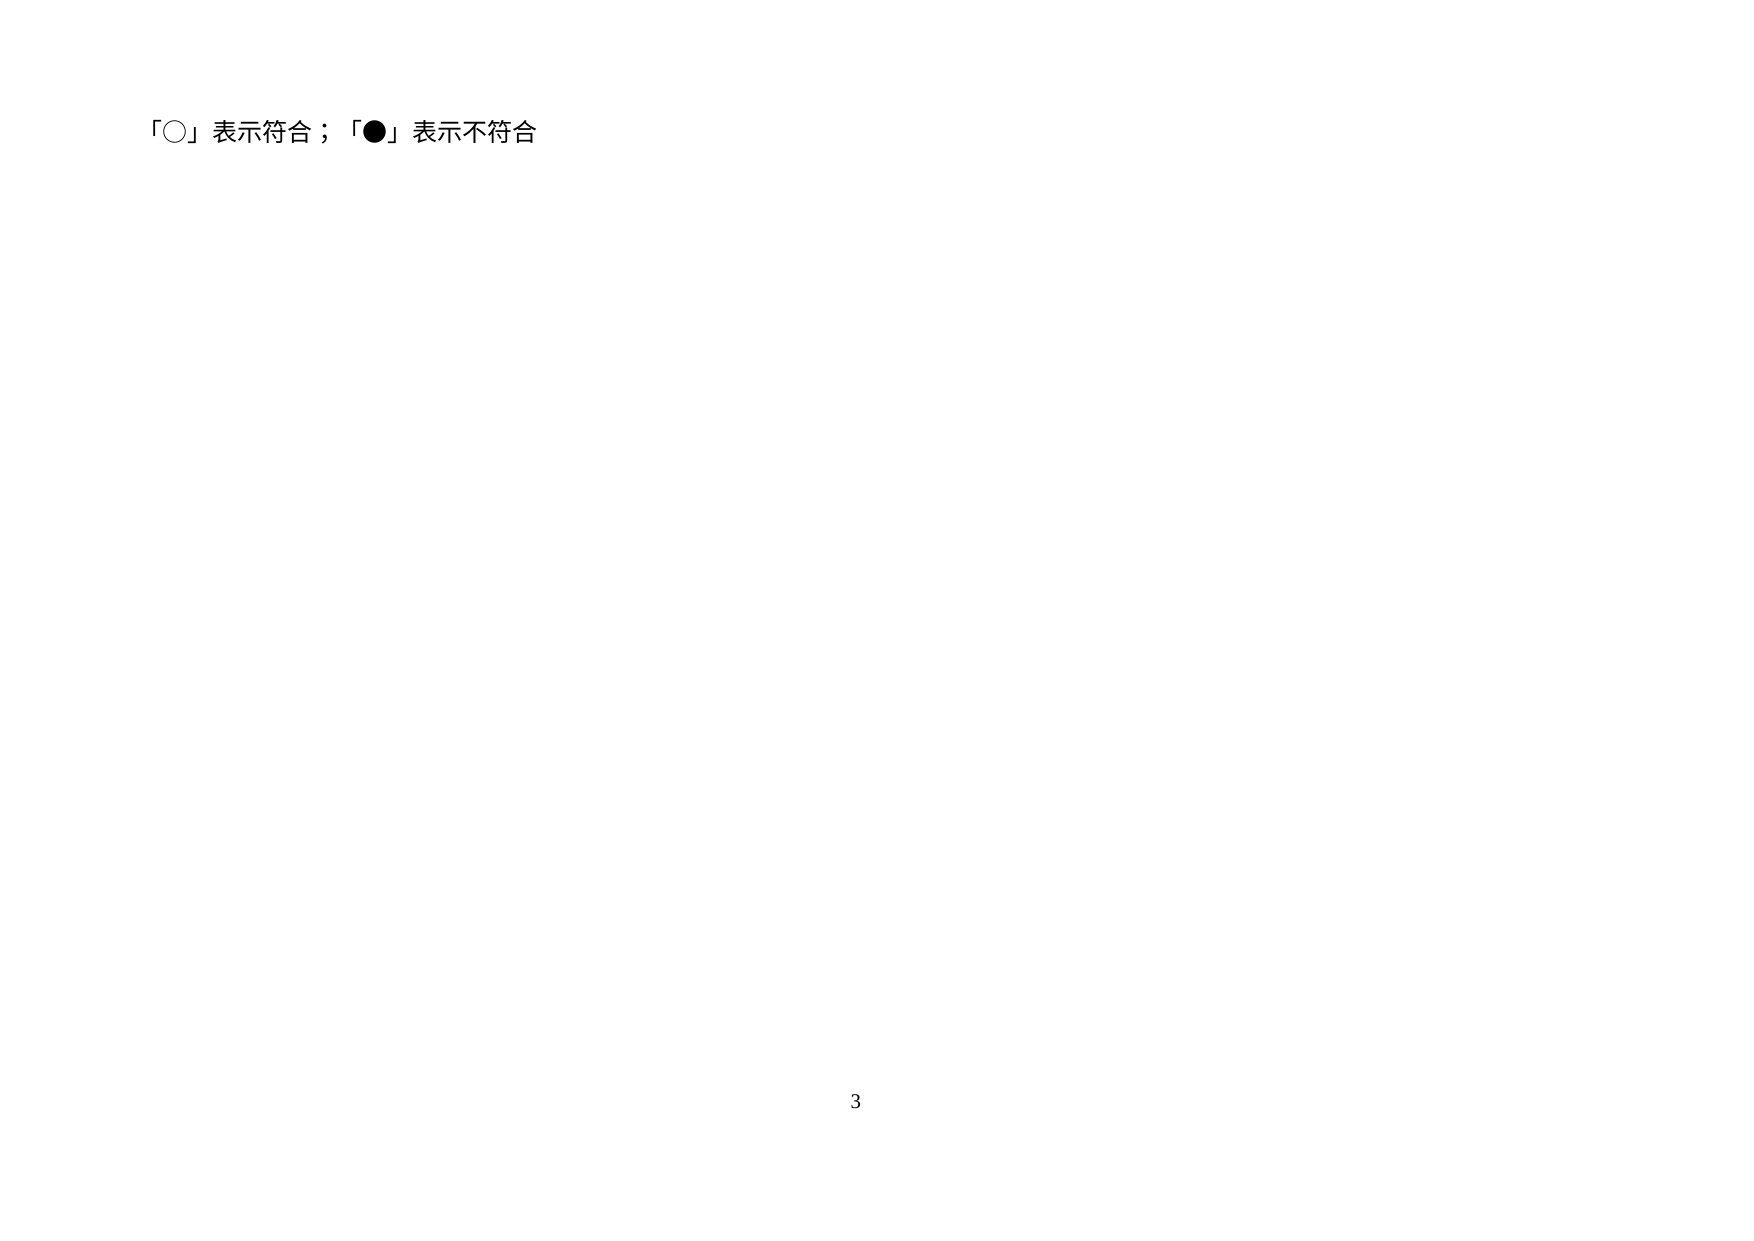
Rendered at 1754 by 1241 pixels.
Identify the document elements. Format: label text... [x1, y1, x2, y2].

text 「○」表示符合；「●」表示不符合 [92, 89, 1619, 151]
